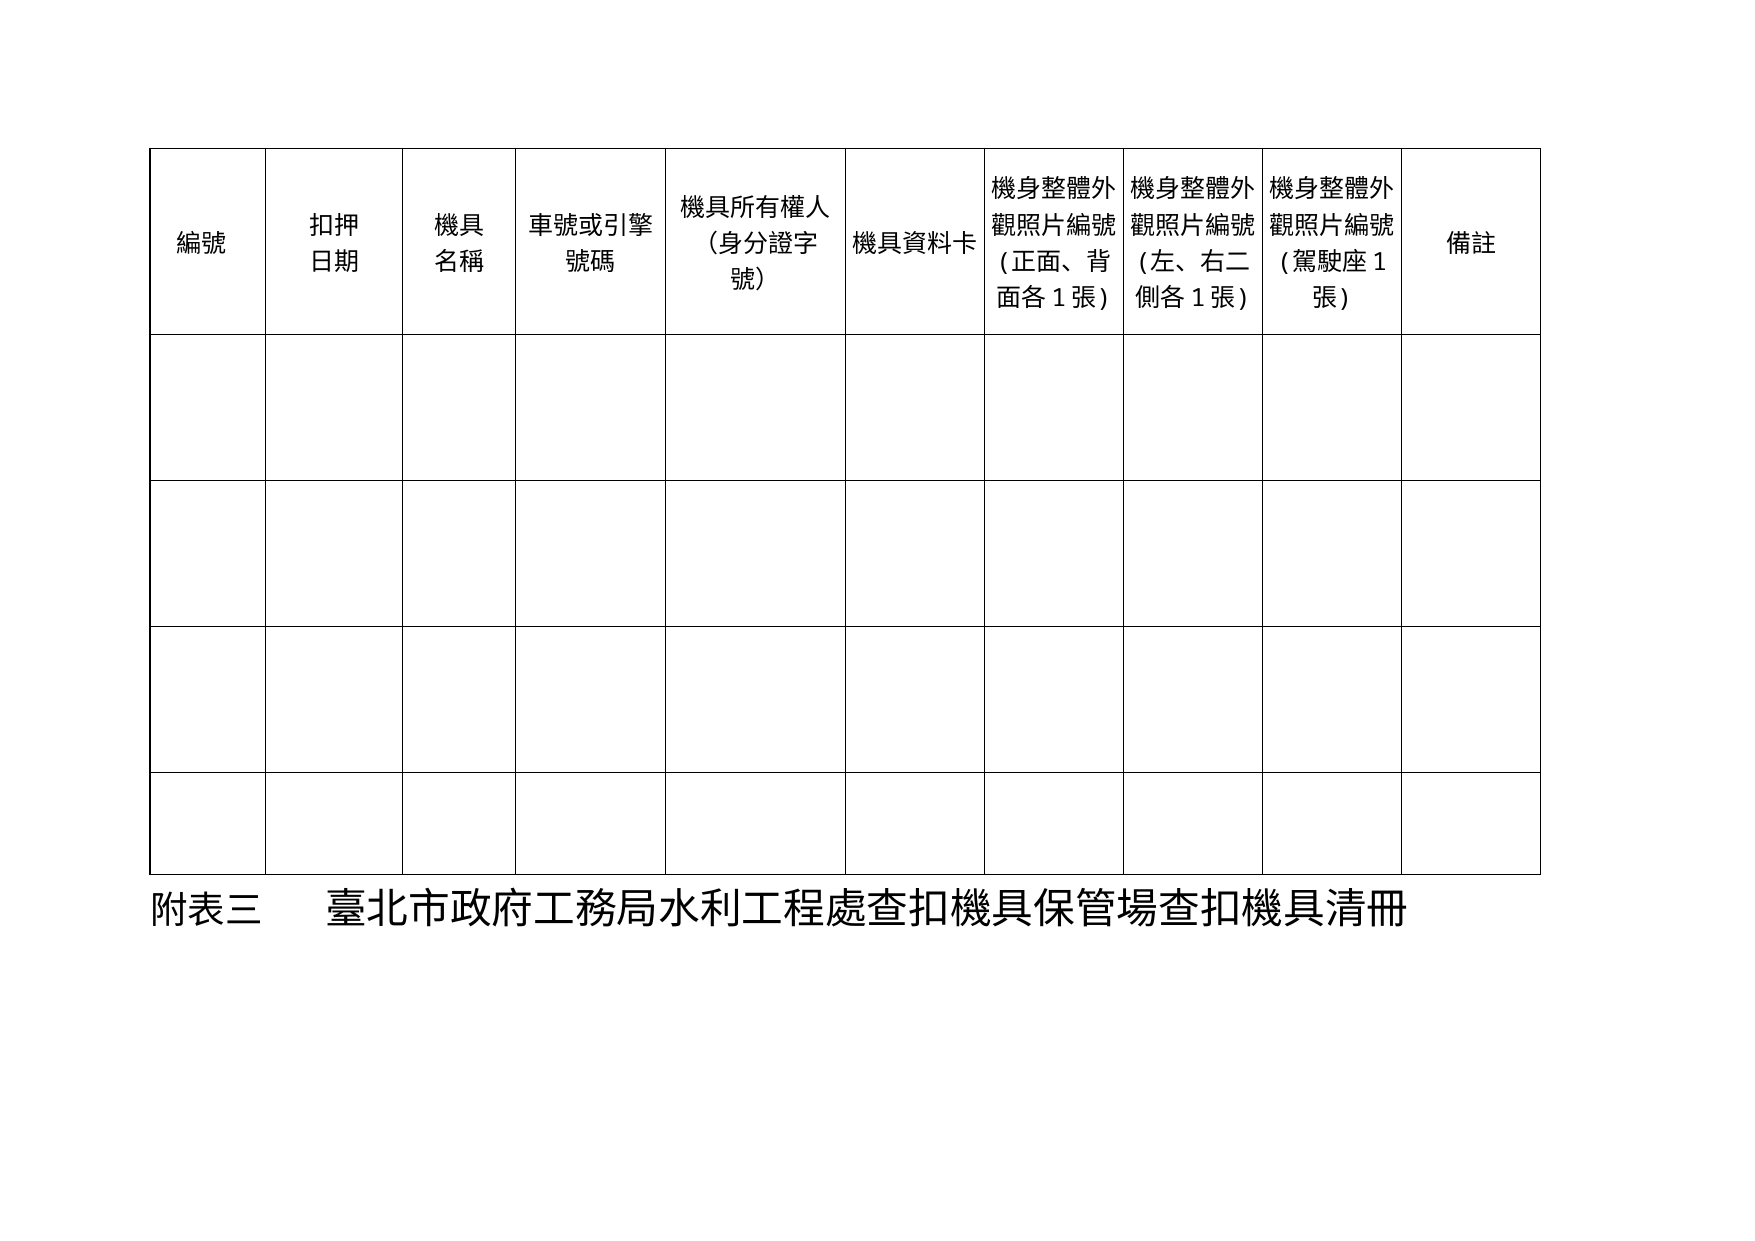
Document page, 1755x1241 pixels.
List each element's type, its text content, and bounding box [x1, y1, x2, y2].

table_cell [1402, 773, 1540, 874]
table_cell [846, 481, 984, 626]
table_cell [151, 627, 265, 772]
table_cell [516, 481, 665, 626]
table_cell [846, 335, 984, 480]
table_header 機具 名稱 [403, 149, 515, 334]
table_cell [516, 335, 665, 480]
table_cell [403, 335, 515, 480]
table_header 備註 [1402, 149, 1540, 334]
table_cell [151, 481, 265, 626]
table_cell [266, 627, 402, 772]
table_cell [151, 335, 265, 480]
table_header 機身整體外觀照片編號 (左、右二側各1張) [1124, 149, 1262, 334]
table_header 機身整體外觀照片編號 (駕駛座1張) [1263, 149, 1401, 334]
table_cell [985, 335, 1123, 480]
table_cell [1263, 481, 1401, 626]
table_cell [516, 773, 665, 874]
table_cell [985, 627, 1123, 772]
table_cell [985, 773, 1123, 874]
table_header 機具資料卡 [846, 149, 984, 334]
text 附表三 臺北市政府工務局水利工程處查扣機具保管場查扣機具清冊 [150, 875, 1604, 935]
table_cell [1124, 627, 1262, 772]
table_cell [516, 627, 665, 772]
table_header 車號或引擎號碼 [516, 149, 665, 334]
table_cell [403, 481, 515, 626]
table_header 扣押 日期 [266, 149, 402, 334]
table_cell [266, 773, 402, 874]
table_cell [1263, 335, 1401, 480]
table_cell [1402, 627, 1540, 772]
table_cell [1402, 335, 1540, 480]
table_cell [266, 335, 402, 480]
table_cell [403, 773, 515, 874]
table_cell [666, 335, 845, 480]
table_cell [151, 773, 265, 874]
table_cell [985, 481, 1123, 626]
table_cell [266, 481, 402, 626]
table_cell [666, 773, 845, 874]
table_header 機身整體外觀照片編號 (正面、背面各1張) [985, 149, 1123, 334]
table_cell [1124, 335, 1262, 480]
table_header 編號 [151, 149, 265, 334]
table_cell [403, 627, 515, 772]
table_cell [666, 481, 845, 626]
table_cell [846, 627, 984, 772]
table_cell [1263, 627, 1401, 772]
table_cell [1402, 481, 1540, 626]
table_cell [846, 773, 984, 874]
table_cell [666, 627, 845, 772]
table_header 機具所有權人 （身分證字號） [666, 149, 845, 334]
table_cell [1263, 773, 1401, 874]
table_cell [1124, 773, 1262, 874]
table_cell [1124, 481, 1262, 626]
